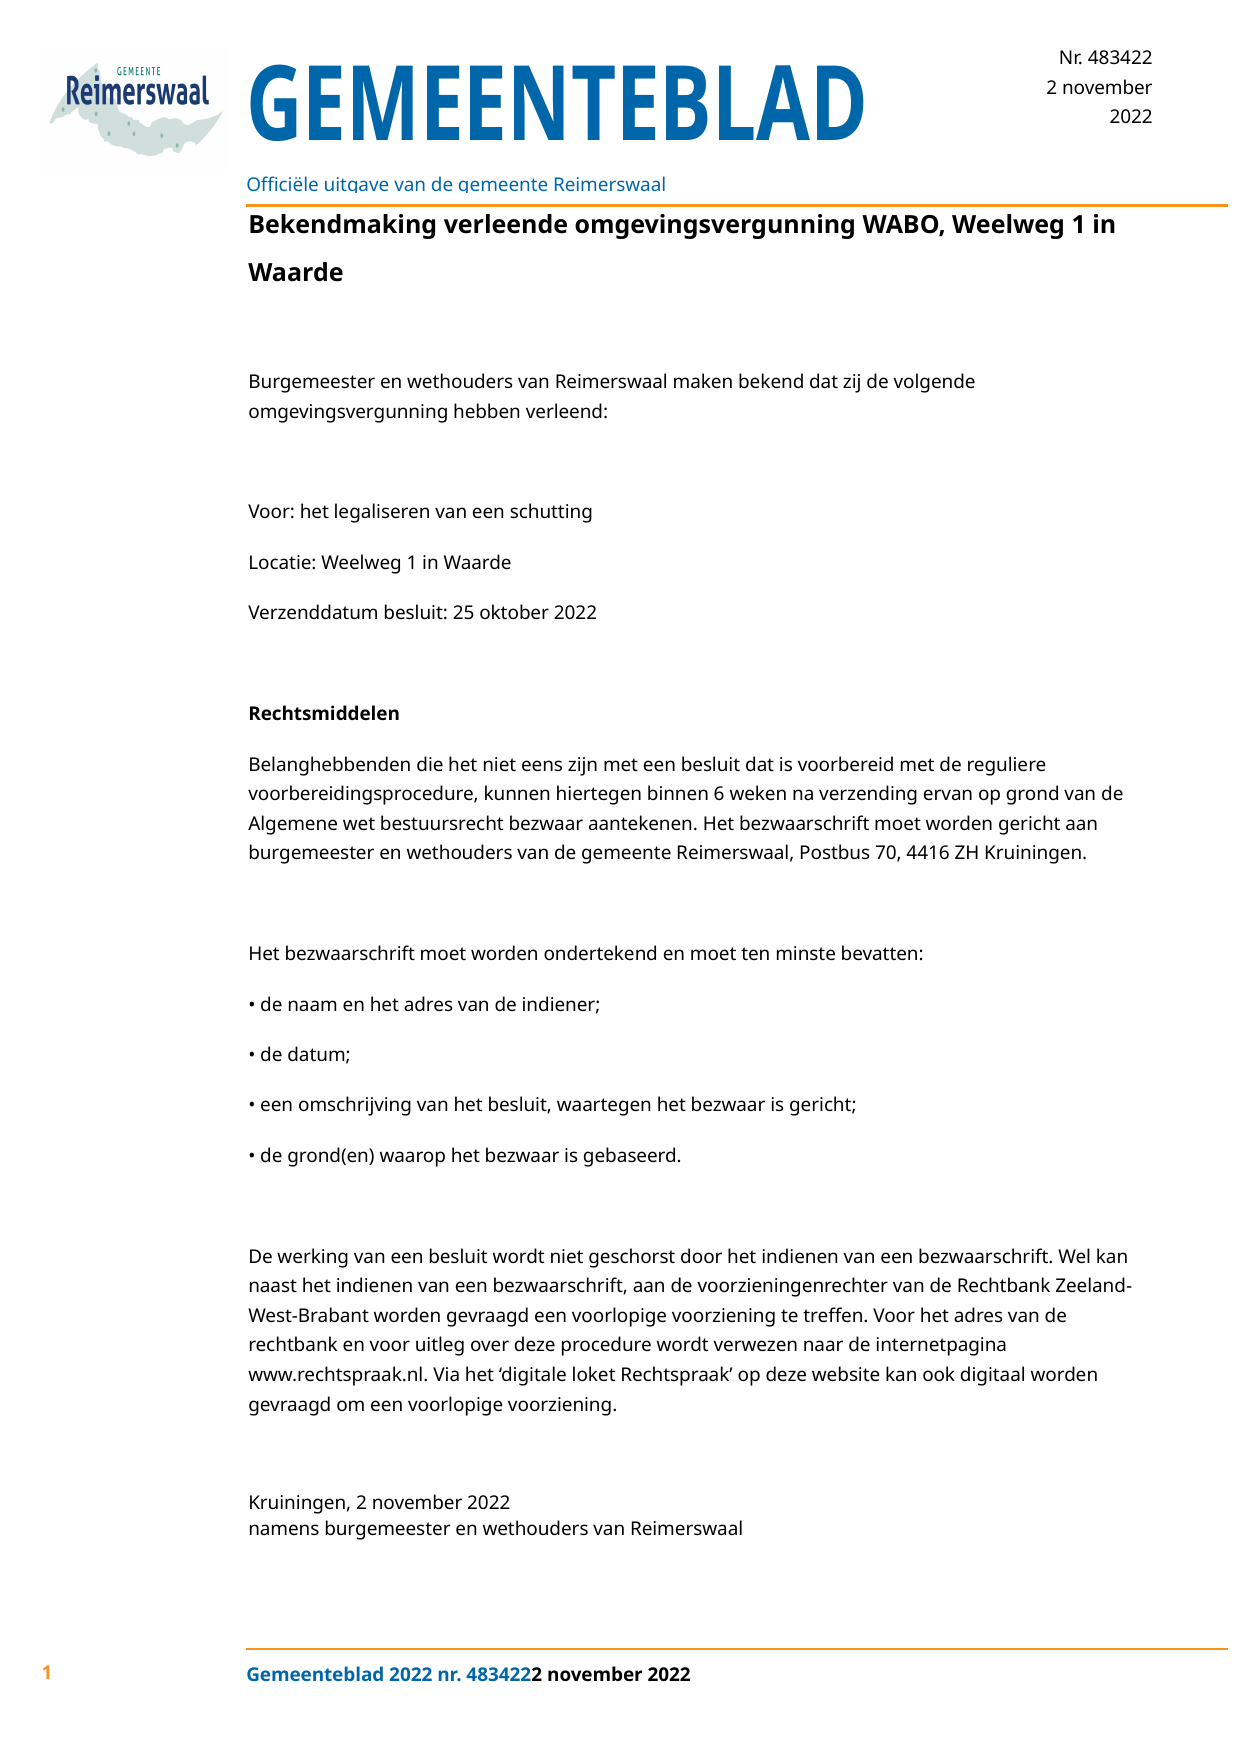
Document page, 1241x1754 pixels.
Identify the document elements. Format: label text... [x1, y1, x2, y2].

text Voor: het legaliseren van een schutting [248, 499, 1152, 524]
text Verzenddatum besluit: 25 oktober 2022 [248, 599, 1152, 625]
text Belanghebbenden die het niet eens zijn met een besluit dat is voorbereid met de reguliere voorbereidingsprocedure, kunnen hiertegen binnen 6 weken na verzending ervan op grond van de Algemene wet bestuursrecht bezwaar aantekenen. Het bezwaarschrift moet worden gericht aan burgemeester en wethouders van de gemeente Reimerswaal, Postbus 70, 4416 ZH Kruiningen. [248, 751, 1152, 865]
text Het bezwaarschrift moet worden ondertekend en moet ten minste bevatten: [248, 940, 1152, 966]
text Rechtsmiddelen [248, 700, 1152, 726]
text • de datum; [248, 1041, 1152, 1067]
text Kruiningen, 2 november 2022 [248, 1489, 1152, 1515]
text • een omschrijving van het besluit, waartegen het bezwaar is gericht; [248, 1092, 1152, 1117]
text De werking van een besluit wordt niet geschorst door het indienen van een bezwaarschrift. Wel kan naast het indienen van een bezwaarschrift, aan de voorzieningenrechter van de Rechtbank Zeeland-West-Brabant worden gevraagd een voorlopige voorziening te treffen. Voor het adres van de rechtbank en voor uitleg over deze procedure wordt verwezen naar de internetpagina www.rechtspraak.nl. Via het ‘digitale loket Rechtspraak’ op deze website kan ook digitaal worden gevraagd om een voorlopige voorziening. [248, 1243, 1152, 1417]
text • de grond(en) waarop het bezwaar is gebaseerd. [248, 1142, 1152, 1168]
text Bekendmaking verleende omgevingsvergunning WABO, Weelweg 1 in Waarde [248, 207, 1152, 288]
text • de naam en het adres van de indiener; [248, 991, 1152, 1017]
picture [41, 47, 231, 172]
text Locatie: Weelweg 1 in Waarde [248, 549, 1152, 575]
text namens burgemeester en wethouders van Reimerswaal [248, 1515, 1152, 1541]
text Burgemeester en wethouders van Reimerswaal maken bekend dat zij de volgende omgevingsvergunning hebben verleend: [248, 368, 1152, 424]
